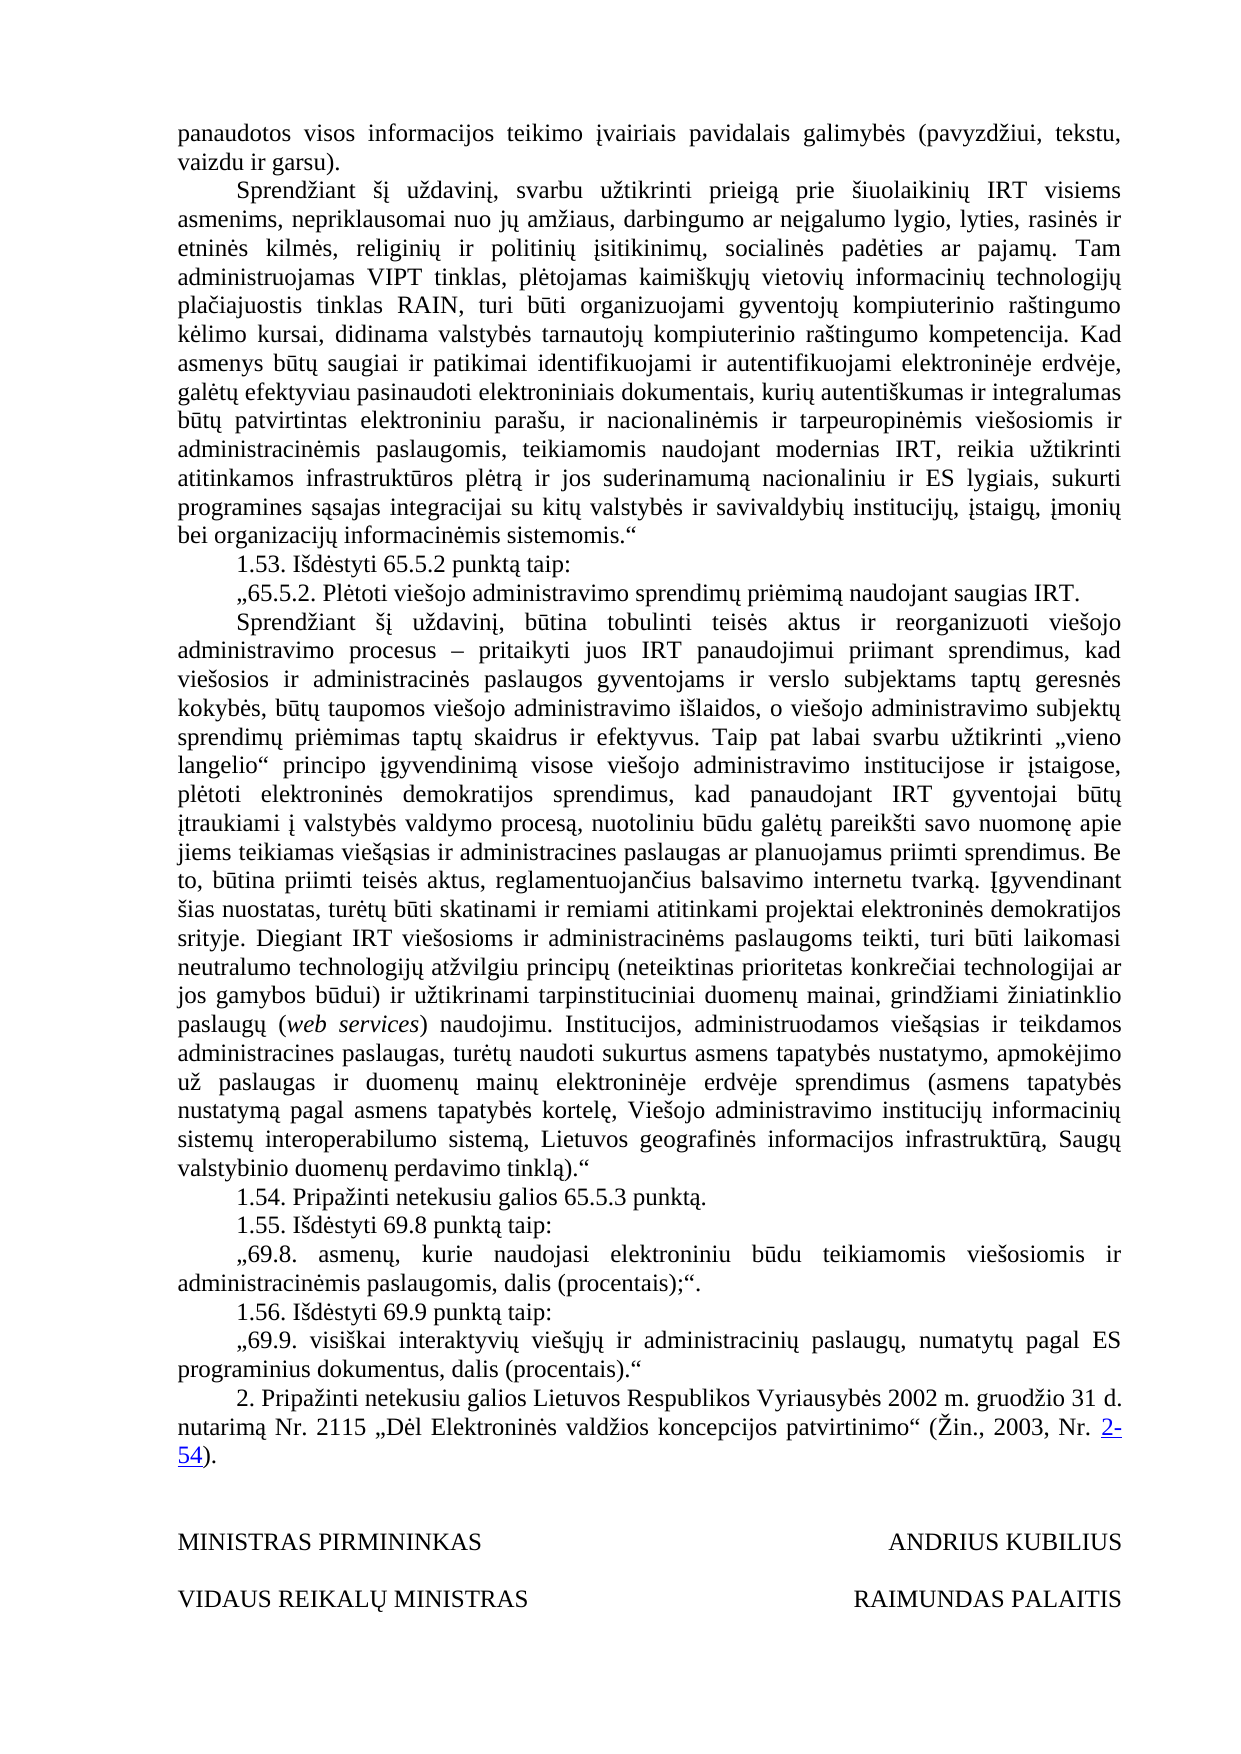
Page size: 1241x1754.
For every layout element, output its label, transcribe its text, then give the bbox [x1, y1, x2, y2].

text panaudotos visos informacijos teikimo įvairiais pavidalais galimybės (pavyzdžiui, tekstu, vaizdu ir garsu). [177, 118, 1122, 176]
text Sprendžiant šį uždavinį, būtina tobulinti teisės aktus ir reorganizuoti viešojo administravimo procesus – pritaikyti juos IRT panaudojimui priimant sprendimus, kad viešosios ir administracinės paslaugos gyventojams ir verslo subjektams taptų geresnės kokybės, būtų taupomos viešojo administravimo išlaidos, o viešojo administravimo subjektų sprendimų priėmimas taptų skaidrus ir efektyvus. Taip pat labai svarbu užtikrinti „vieno langelio“ principo įgyvendinimą visose viešojo administravimo institucijose ir įstaigose, plėtoti elektroninės demokratijos sprendimus, kad panaudojant IRT gyventojai būtų įtraukiami į valstybės valdymo procesą, nuotoliniu būdu galėtų pareikšti savo nuomonę apie jiems teikiamas viešąsias ir administracines paslaugas ar planuojamus priimti sprendimus. Be to, būtina priimti teisės aktus, reglamentuojančius balsavimo internetu tvarką. Įgyvendinant šias nuostatas, turėtų būti skatinami ir remiami atitinkami projektai elektroninės demokratijos srityje. Diegiant IRT viešosioms ir administracinėms paslaugoms teikti, turi būti laikomasi neutralumo technologijų atžvilgiu principų (neteiktinas prioritetas konkrečiai technologijai ar jos gamybos būdui) ir užtikrinami tarpinstituciniai duomenų mainai, grindžiami žiniatinklio paslaugų (web services) naudojimu. Institucijos, administruodamos viešąsias ir teikdamos administracines paslaugas, turėtų naudoti sukurtus asmens tapatybės nustatymo, apmokėjimo už paslaugas ir duomenų mainų elektroninėje erdvėje sprendimus (asmens tapatybės nustatymą pagal asmens tapatybės kortelę, Viešojo administravimo institucijų informacinių sistemų interoperabilumo sistemą, Lietuvos geografinės informacijos infrastruktūrą, Saugų valstybinio duomenų perdavimo tinklą).“ [177, 607, 1122, 1182]
text 2. Pripažinti netekusiu galios Lietuvos Respublikos Vyriausybės 2002 m. gruodžio 31 d. nutarimą Nr. 2115 „Dėl Elektroninės valdžios koncepcijos patvirtinimo“ (Žin., 2003, Nr. 2-54). [177, 1383, 1122, 1469]
text 1.56. Išdėstyti 69.9 punktą taip: [177, 1297, 1122, 1326]
text „69.9. visiškai interaktyvių viešųjų ir administracinių paslaugų, numatytų pagal ES programinius dokumentus, dalis (procentais).“ [177, 1326, 1122, 1383]
text „69.8. asmenų, kurie naudojasi elektroniniu būdu teikiamomis viešosiomis ir administracinėmis paslaugomis, dalis (procentais);“. [177, 1239, 1122, 1297]
text „65.5.2. Plėtoti viešojo administravimo sprendimų priėmimą naudojant saugias IRT. [177, 578, 1122, 607]
text 1.53. Išdėstyti 65.5.2 punktą taip: [177, 549, 1122, 578]
text 1.55. Išdėstyti 69.8 punktą taip: [177, 1211, 1122, 1239]
text MINISTRAS PIRMININKAS ANDRIUS KUBILIUS [177, 1527, 1122, 1556]
text 1.54. Pripažinti netekusiu galios 65.5.3 punktą. [177, 1182, 1122, 1211]
text VIDAUS REIKALŲ MINISTRAS RAIMUNDAS PALAITIS [177, 1584, 1122, 1613]
text Sprendžiant šį uždavinį, svarbu užtikrinti prieigą prie šiuolaikinių IRT visiems asmenims, nepriklausomai nuo jų amžiaus, darbingumo ar neįgalumo lygio, lyties, rasinės ir etninės kilmės, religinių ir politinių įsitikinimų, socialinės padėties ar pajamų. Tam administruojamas VIPT tinklas, plėtojamas kaimiškųjų vietovių informacinių technologijų plačiajuostis tinklas RAIN, turi būti organizuojami gyventojų kompiuterinio raštingumo kėlimo kursai, didinama valstybės tarnautojų kompiuterinio raštingumo kompetencija. Kad asmenys būtų saugiai ir patikimai identifikuojami ir autentifikuojami elektroninėje erdvėje, galėtų efektyviau pasinaudoti elektroniniais dokumentais, kurių autentiškumas ir integralumas būtų patvirtintas elektroniniu parašu, ir nacionalinėmis ir tarpeuropinėmis viešosiomis ir administracinėmis paslaugomis, teikiamomis naudojant modernias IRT, reikia užtikrinti atitinkamos infrastruktūros plėtrą ir jos suderinamumą nacionaliniu ir ES lygiais, sukurti programines sąsajas integracijai su kitų valstybės ir savivaldybių institucijų, įstaigų, įmonių bei organizacijų informacinėmis sistemomis.“ [177, 176, 1122, 549]
